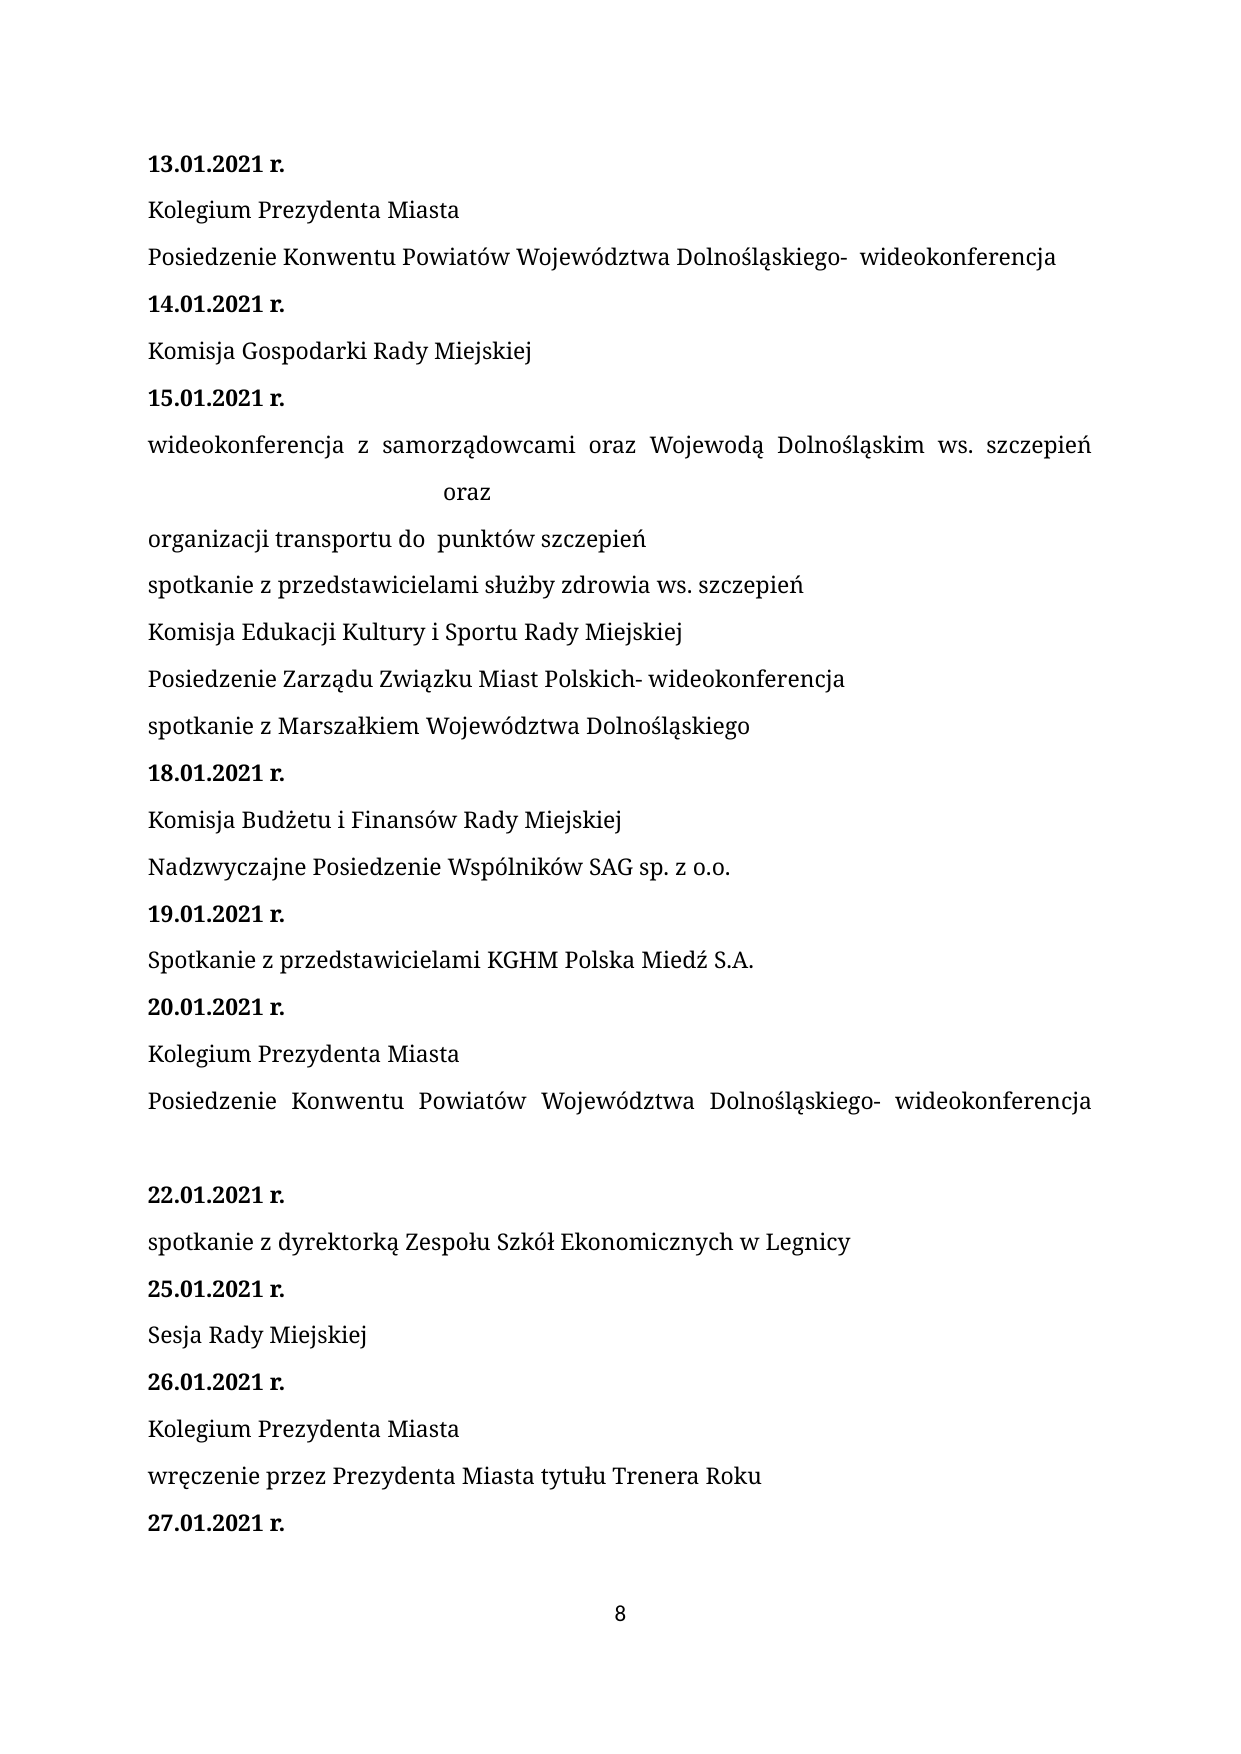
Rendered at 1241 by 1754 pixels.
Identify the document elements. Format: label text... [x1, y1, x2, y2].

text spotkanie z dyrektorką Zespołu Szkół Ekonomicznych w Legnicy [148, 1226, 1093, 1257]
text 19.01.2021 r. [148, 898, 1093, 929]
text Posiedzenie Konwentu Powiatów Województwa Dolnośląskiego- wideokonferencja [148, 241, 1093, 273]
text Kolegium Prezydenta Miasta [148, 1413, 1093, 1444]
text Spotkanie z przedstawicielami KGHM Polska Miedź S.A. [148, 944, 1093, 976]
text Komisja Gospodarki Rady Miejskiej [148, 335, 1093, 366]
text 20.01.2021 r. [148, 991, 1093, 1023]
text 18.01.2021 r. [148, 757, 1093, 788]
text 22.01.2021 r. [148, 1179, 1093, 1210]
text 25.01.2021 r. [148, 1273, 1093, 1304]
text Komisja Edukacji Kultury i Sportu Rady Miejskiej [148, 616, 1093, 648]
text Posiedzenie Konwentu Powiatów Województwa Dolnośląskiego- wideokonferencja [148, 1085, 1093, 1163]
text 26.01.2021 r. [148, 1366, 1093, 1398]
text Kolegium Prezydenta Miasta [148, 194, 1093, 226]
text 14.01.2021 r. [148, 288, 1093, 319]
text Sesja Rady Miejskiej [148, 1319, 1093, 1351]
text 13.01.2021 r. [148, 148, 1093, 179]
text Posiedzenie Zarządu Związku Miast Polskich- wideokonferencja [148, 663, 1093, 694]
text wideokonferencja z samorządowcami oraz Wojewodą Dolnośląskim ws. szczepień oraz [148, 429, 1093, 507]
text Nadzwyczajne Posiedzenie Wspólników SAG sp. z o.o. [148, 851, 1093, 882]
text Komisja Budżetu i Finansów Rady Miejskiej [148, 804, 1093, 835]
text spotkanie z przedstawicielami służby zdrowia ws. szczepień [148, 569, 1093, 601]
text Kolegium Prezydenta Miasta [148, 1038, 1093, 1069]
text organizacji transportu do punktów szczepień [148, 523, 1093, 554]
text spotkanie z Marszałkiem Województwa Dolnośląskiego [148, 710, 1093, 741]
text 27.01.2021 r. [148, 1507, 1093, 1538]
text 15.01.2021 r. [148, 382, 1093, 413]
text wręczenie przez Prezydenta Miasta tytułu Trenera Roku [148, 1460, 1093, 1491]
